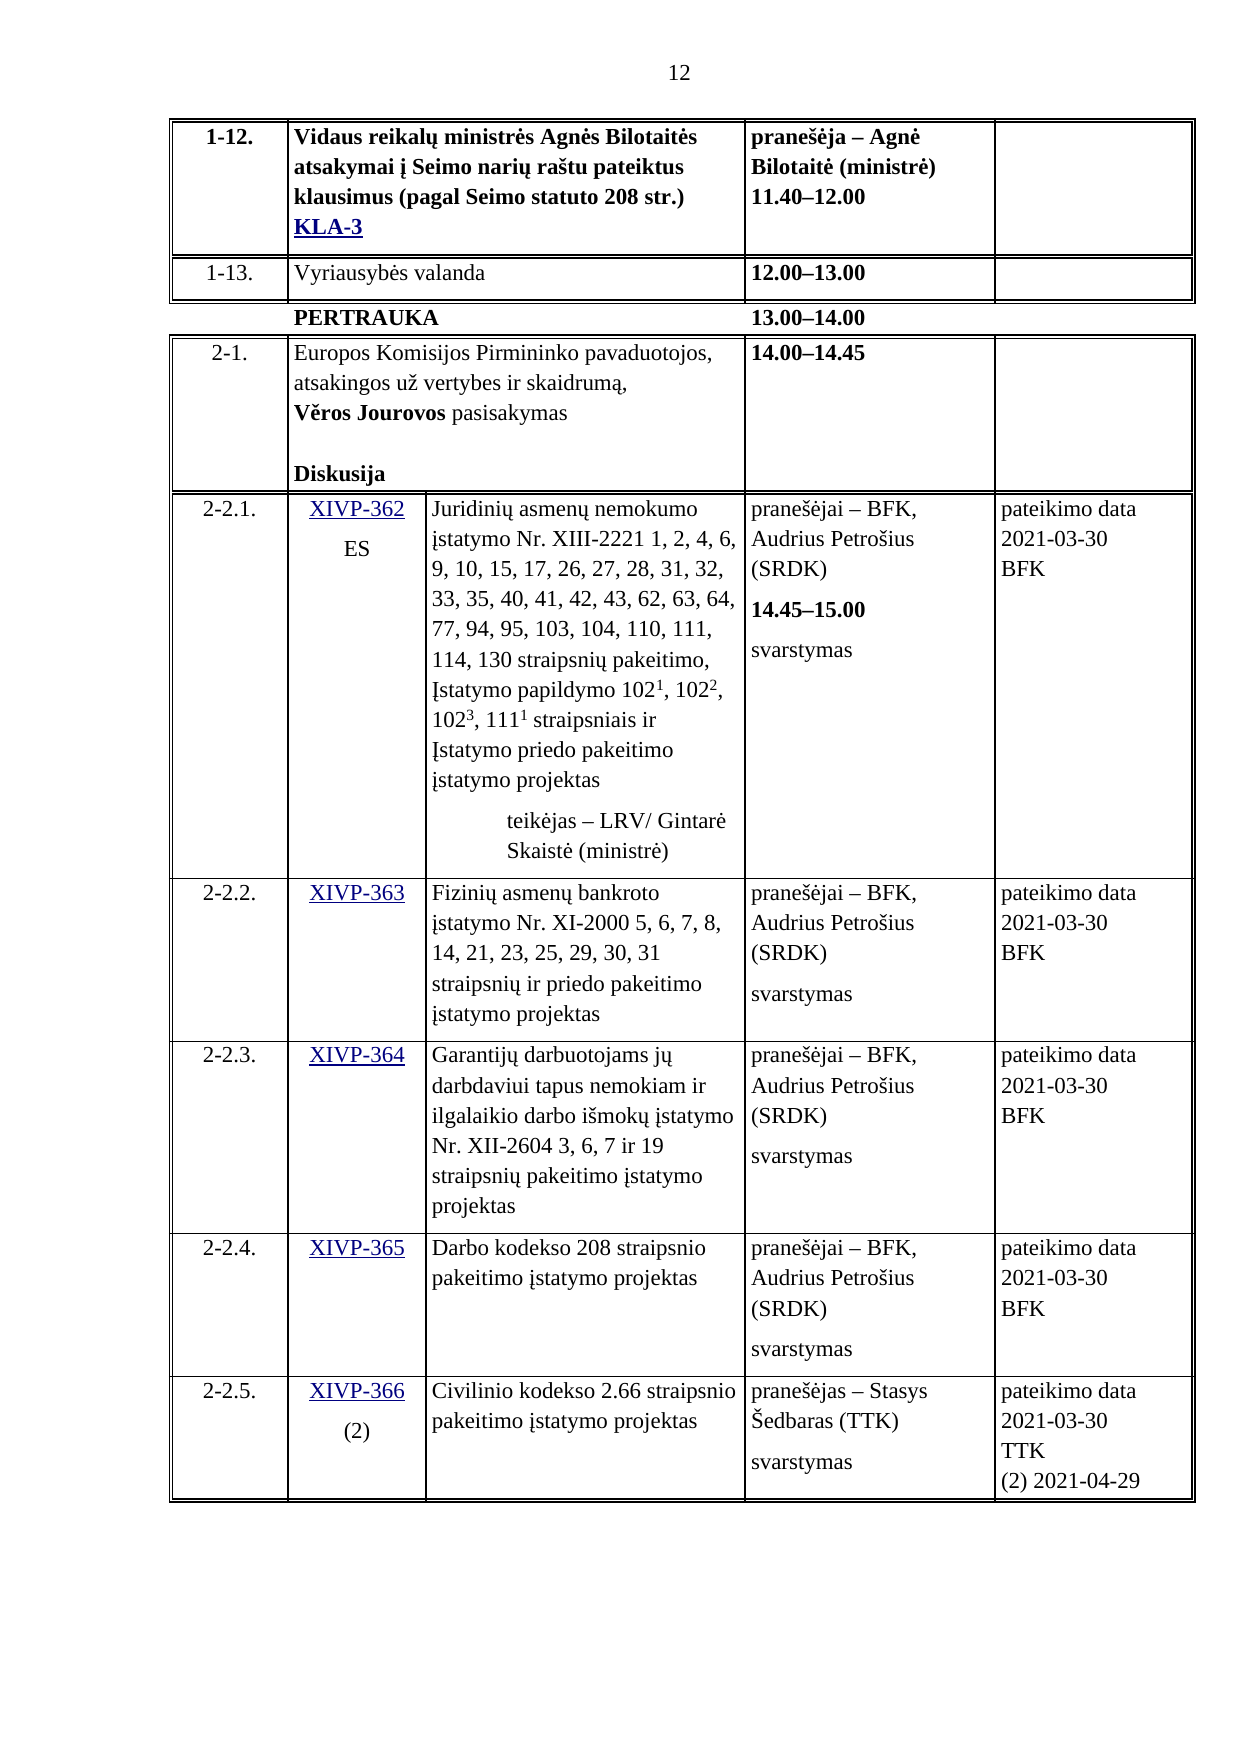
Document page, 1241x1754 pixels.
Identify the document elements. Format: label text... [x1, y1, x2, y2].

table_cell 2-2.2. [173, 879, 287, 1041]
table_cell [1196, 1041, 1240, 1233]
table_cell [1196, 254, 1240, 299]
table_cell Fizinių asmenų bankroto įstatymo Nr. XI-2000 5, 6, 7, 8, 14, 21, 23, 25, 29, 30, 31 straipsnių ir priedo pakeitimo įstatymo projektas [427, 879, 744, 1041]
table_cell Darbo kodekso 208 straipsnio pakeitimo įstatymo projektas [427, 1234, 744, 1376]
table_cell XIVP-365 [289, 1234, 425, 1376]
table_cell pateikimo data 2021-03-30 BFK [996, 879, 1191, 1041]
table_cell XIVP-364 [289, 1042, 425, 1233]
table_cell 2-2.1. [173, 495, 287, 878]
table_cell 14.00–14.45 [746, 339, 994, 490]
table_cell pateikimo data 2021-03-30 BFK [996, 495, 1191, 878]
table_cell Vidaus reikalų ministrės Agnės Bilotaitės atsakymai į Seimo narių raštu pateiktus klausimus (pagal Seimo statuto 208 str.) KLA-3 [289, 123, 744, 254]
table_cell [996, 123, 1191, 254]
table_cell [1194, 299, 1240, 334]
table_cell Juridinių asmenų nemokumo įstatymo Nr. XIII-2221 1, 2, 4, 6, 9, 10, 15, 17, 26, 27, 28, 31, 32, 33, 35, 40, 41, 42, 43, 62, 63, 64, 77, 94, 95, 103, 104, 110, 111, 114, 130 straipsnių pakeitimo, Įstatymo papildymo 1021, 1022, 1023, 1111 straipsniais ir Įstatymo priedo pakeitimo įstatymo projektas teikėjas – LRV/ Gintarė Skaistė (ministrė) [427, 495, 744, 878]
table_cell [1196, 1233, 1240, 1376]
table_cell 2-2.3. [173, 1042, 287, 1233]
table_cell [996, 259, 1191, 299]
table_cell 1-12. [173, 123, 287, 254]
table_cell pranešėja – Agnė Bilotaitė (ministrė) 11.40–12.00 [746, 123, 994, 254]
table_cell [995, 304, 1193, 334]
table_cell [996, 339, 1191, 490]
table_cell PERTRAUKA [288, 304, 745, 334]
table_cell pateikimo data 2021-03-30 TTK (2) 2021-04-29 [996, 1377, 1191, 1498]
table_cell Vyriausybės valanda [289, 259, 744, 299]
table_cell 1-13. [173, 259, 287, 299]
table_cell pranešėjai – BFK, Audrius Petrošius (SRDK) svarstymas [746, 1042, 994, 1233]
table_cell pranešėjai – BFK, Audrius Petrošius (SRDK) svarstymas [746, 879, 994, 1041]
table_cell pranešėjai – BFK, Audrius Petrošius (SRDK) svarstymas [746, 1234, 994, 1376]
table_cell XIVP-366 (2) [289, 1377, 425, 1498]
table_cell 2-1. [173, 339, 287, 490]
table_cell [1196, 334, 1240, 490]
table_cell [1196, 490, 1240, 878]
table_cell 2-2.4. [173, 1234, 287, 1376]
table_cell pateikimo data 2021-03-30 BFK [996, 1234, 1191, 1376]
table_cell [1196, 118, 1240, 254]
table_cell Civilinio kodekso 2.66 straipsnio pakeitimo įstatymo projektas [427, 1377, 744, 1498]
table_cell pateikimo data 2021-03-30 BFK [996, 1042, 1191, 1233]
table_cell pranešėjai – BFK, Audrius Petrošius (SRDK) 14.45–15.00 svarstymas [746, 495, 994, 878]
table_cell 2-2.5. [173, 1377, 287, 1498]
table_cell [1196, 878, 1240, 1041]
table_cell [171, 304, 288, 334]
table_cell 13.00–14.00 [745, 304, 995, 334]
table_cell pranešėjas – Stasys Šedbaras (TTK) svarstymas [746, 1377, 994, 1498]
table_cell XIVP-363 [289, 879, 425, 1041]
table_cell Europos Komisijos Pirmininko pavaduotojos, atsakingos už vertybes ir skaidrumą, Věros Jourovos pasisakymas Diskusija [289, 339, 744, 490]
table_cell [1196, 1376, 1240, 1498]
table_cell XIVP-362 ES [289, 495, 425, 878]
table_cell 12.00–13.00 [746, 259, 994, 299]
table_cell Garantijų darbuotojams jų darbdaviui tapus nemokiam ir ilgalaikio darbo išmokų įstatymo Nr. XII-2604 3, 6, 7 ir 19 straipsnių pakeitimo įstatymo projektas [427, 1042, 744, 1233]
